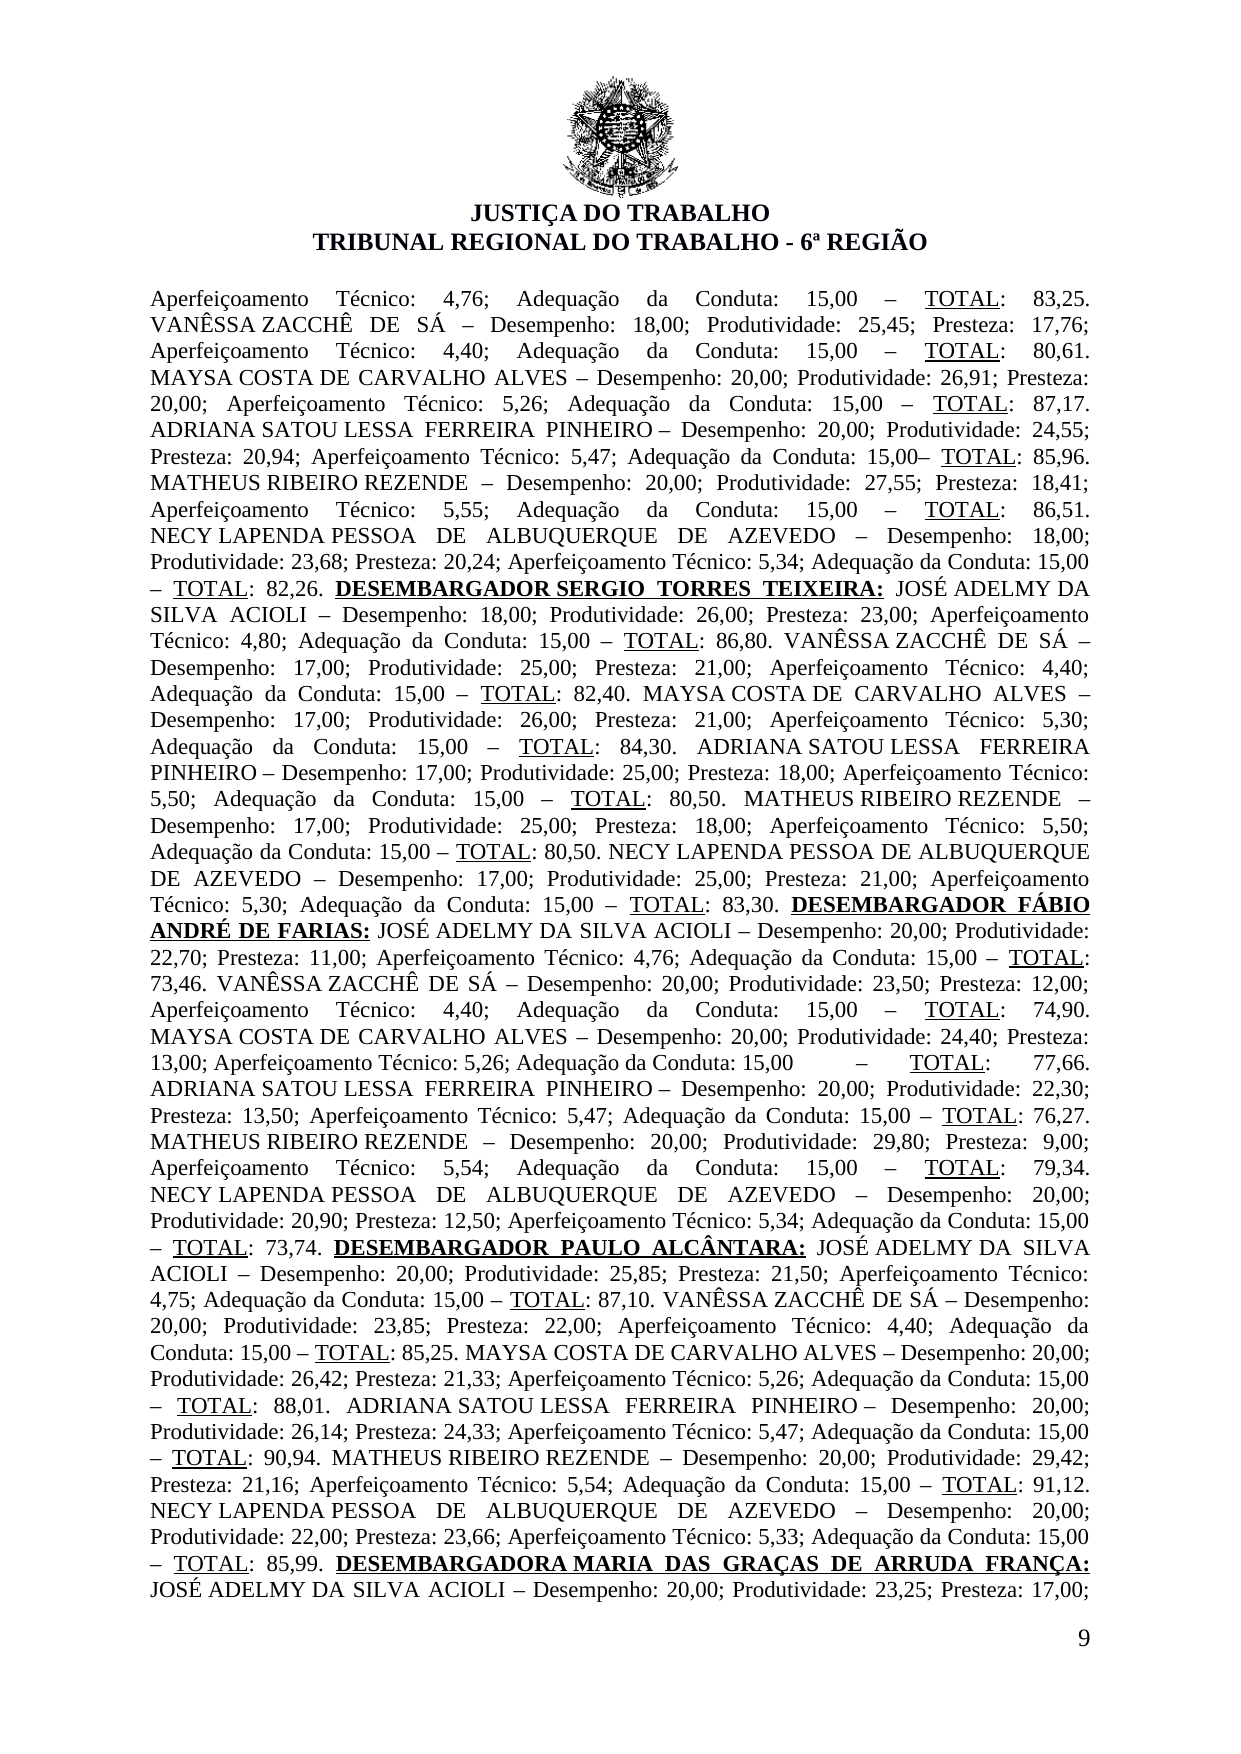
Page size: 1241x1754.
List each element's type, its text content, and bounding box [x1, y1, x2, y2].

text Aperfeiçoamento Técnico: 4,76; Adequação da Conduta: 15,00 – TOTAL: 83,25. VANÊSSA ZACCHÊ DE SÁ – Desempenho: 18,00; Produtividade: 25,45; Presteza: 17,76; Aperfeiçoamento Técnico: 4,40; Adequação da Conduta: 15,00 – TOTAL: 80,61. MAYSA COSTA DE CARVALHO ALVES – Desempenho: 20,00; Produtividade: 26,91; Presteza: 20,00; Aperfeiçoamento Técnico: 5,26; Adequação da Conduta: 15,00 – TOTAL: 87,17. ADRIANA SATOU LESSA FERREIRA PINHEIRO – Desempenho: 20,00; Produtividade: 24,55; Presteza: 20,94; Aperfeiçoamento Técnico: 5,47; Adequação da Conduta: 15,00– TOTAL: 85,96. MATHEUS RIBEIRO REZENDE – Desempenho: 20,00; Produtividade: 27,55; Presteza: 18,41; Aperfeiçoamento Técnico: 5,55; Adequação da Conduta: 15,00 – TOTAL: 86,51. NECY LAPENDA PESSOA DE ALBUQUERQUE DE AZEVEDO – Desempenho: 18,00; Produtividade: 23,68; Presteza: 20,24; Aperfeiçoamento Técnico: 5,34; Adequação da Conduta: 15,00 – TOTAL: 82,26. DESEMBARGADOR SERGIO TORRES TEIXEIRA: JOSÉ ADELMY DA SILVA ACIOLI – Desempenho: 18,00; Produtividade: 26,00; Presteza: 23,00; Aperfeiçoamento Técnico: 4,80; Adequação da Conduta: 15,00 – TOTAL: 86,80. VANÊSSA ZACCHÊ DE SÁ – Desempenho: 17,00; Produtividade: 25,00; Presteza: 21,00; Aperfeiçoamento Técnico: 4,40; Adequação da Conduta: 15,00 – TOTAL: 82,40. MAYSA COSTA DE CARVALHO ALVES – Desempenho: 17,00; Produtividade: 26,00; Presteza: 21,00; Aperfeiçoamento Técnico: 5,30; Adequação da Conduta: 15,00 – TOTAL: 84,30. ADRIANA SATOU LESSA FERREIRA PINHEIRO – Desempenho: 17,00; Produtividade: 25,00; Presteza: 18,00; Aperfeiçoamento Técnico: 5,50; Adequação da Conduta: 15,00 – TOTAL: 80,50. MATHEUS RIBEIRO REZENDE – Desempenho: 17,00; Produtividade: 25,00; Presteza: 18,00; Aperfeiçoamento Técnico: 5,50; Adequação da Conduta: 15,00 – TOTAL: 80,50. NECY LAPENDA PESSOA DE ALBUQUERQUE DE AZEVEDO – Desempenho: 17,00; Produtividade: 25,00; Presteza: 21,00; Aperfeiçoamento Técnico: 5,30; Adequação da Conduta: 15,00 – TOTAL: 83,30. DESEMBARGADOR FÁBIO ANDRÉ DE FARIAS: JOSÉ ADELMY DA SILVA ACIOLI – Desempenho: 20,00; Produtividade: 22,70; Presteza: 11,00; Aperfeiçoamento Técnico: 4,76; Adequação da Conduta: 15,00 – TOTAL: 73,46. VANÊSSA ZACCHÊ DE SÁ – Desempenho: 20,00; Produtividade: 23,50; Presteza: 12,00; Aperfeiçoamento Técnico: 4,40; Adequação da Conduta: 15,00 – TOTAL: 74,90. MAYSA COSTA DE CARVALHO ALVES – Desempenho: 20,00; Produtividade: 24,40; Presteza: 13,00; Aperfeiçoamento Técnico: 5,26; Adequação da Conduta: 15,00 – TOTAL: 77,66. ADRIANA SATOU LESSA FERREIRA PINHEIRO – Desempenho: 20,00; Produtividade: 22,30; Presteza: 13,50; Aperfeiçoamento Técnico: 5,47; Adequação da Conduta: 15,00 – TOTAL: 76,27. MATHEUS RIBEIRO REZENDE – Desempenho: 20,00; Produtividade: 29,80; Presteza: 9,00; Aperfeiçoamento Técnico: 5,54; Adequação da Conduta: 15,00 – TOTAL: 79,34. NECY LAPENDA PESSOA DE ALBUQUERQUE DE AZEVEDO – Desempenho: 20,00; Produtividade: 20,90; Presteza: 12,50; Aperfeiçoamento Técnico: 5,34; Adequação da Conduta: 15,00 – TOTAL: 73,74. DESEMBARGADOR PAULO ALCÂNTARA: JOSÉ ADELMY DA SILVA ACIOLI – Desempenho: 20,00; Produtividade: 25,85; Presteza: 21,50; Aperfeiçoamento Técnico: 4,75; Adequação da Conduta: 15,00 – TOTAL: 87,10. VANÊSSA ZACCHÊ DE SÁ – Desempenho: 20,00; Produtividade: 23,85; Presteza: 22,00; Aperfeiçoamento Técnico: 4,40; Adequação da Conduta: 15,00 – TOTAL: 85,25. MAYSA COSTA DE CARVALHO ALVES – Desempenho: 20,00; Produtividade: 26,42; Presteza: 21,33; Aperfeiçoamento Técnico: 5,26; Adequação da Conduta: 15,00 – TOTAL: 88,01. ADRIANA SATOU LESSA FERREIRA PINHEIRO – Desempenho: 20,00; Produtividade: 26,14; Presteza: 24,33; Aperfeiçoamento Técnico: 5,47; Adequação da Conduta: 15,00 – TOTAL: 90,94. MATHEUS RIBEIRO REZENDE – Desempenho: 20,00; Produtividade: 29,42; Presteza: 21,16; Aperfeiçoamento Técnico: 5,54; Adequação da Conduta: 15,00 – TOTAL: 91,12. NECY LAPENDA PESSOA DE ALBUQUERQUE DE AZEVEDO – Desempenho: 20,00; Produtividade: 22,00; Presteza: 23,66; Aperfeiçoamento Técnico: 5,33; Adequação da Conduta: 15,00 – TOTAL: 85,99. DESEMBARGADORA MARIA DAS GRAÇAS DE ARRUDA FRANÇA: JOSÉ ADELMY DA SILVA ACIOLI – Desempenho: 20,00; Produtividade: 23,25; Presteza: 17,00; [150, 285, 1090, 1602]
picture [560, 73, 681, 199]
